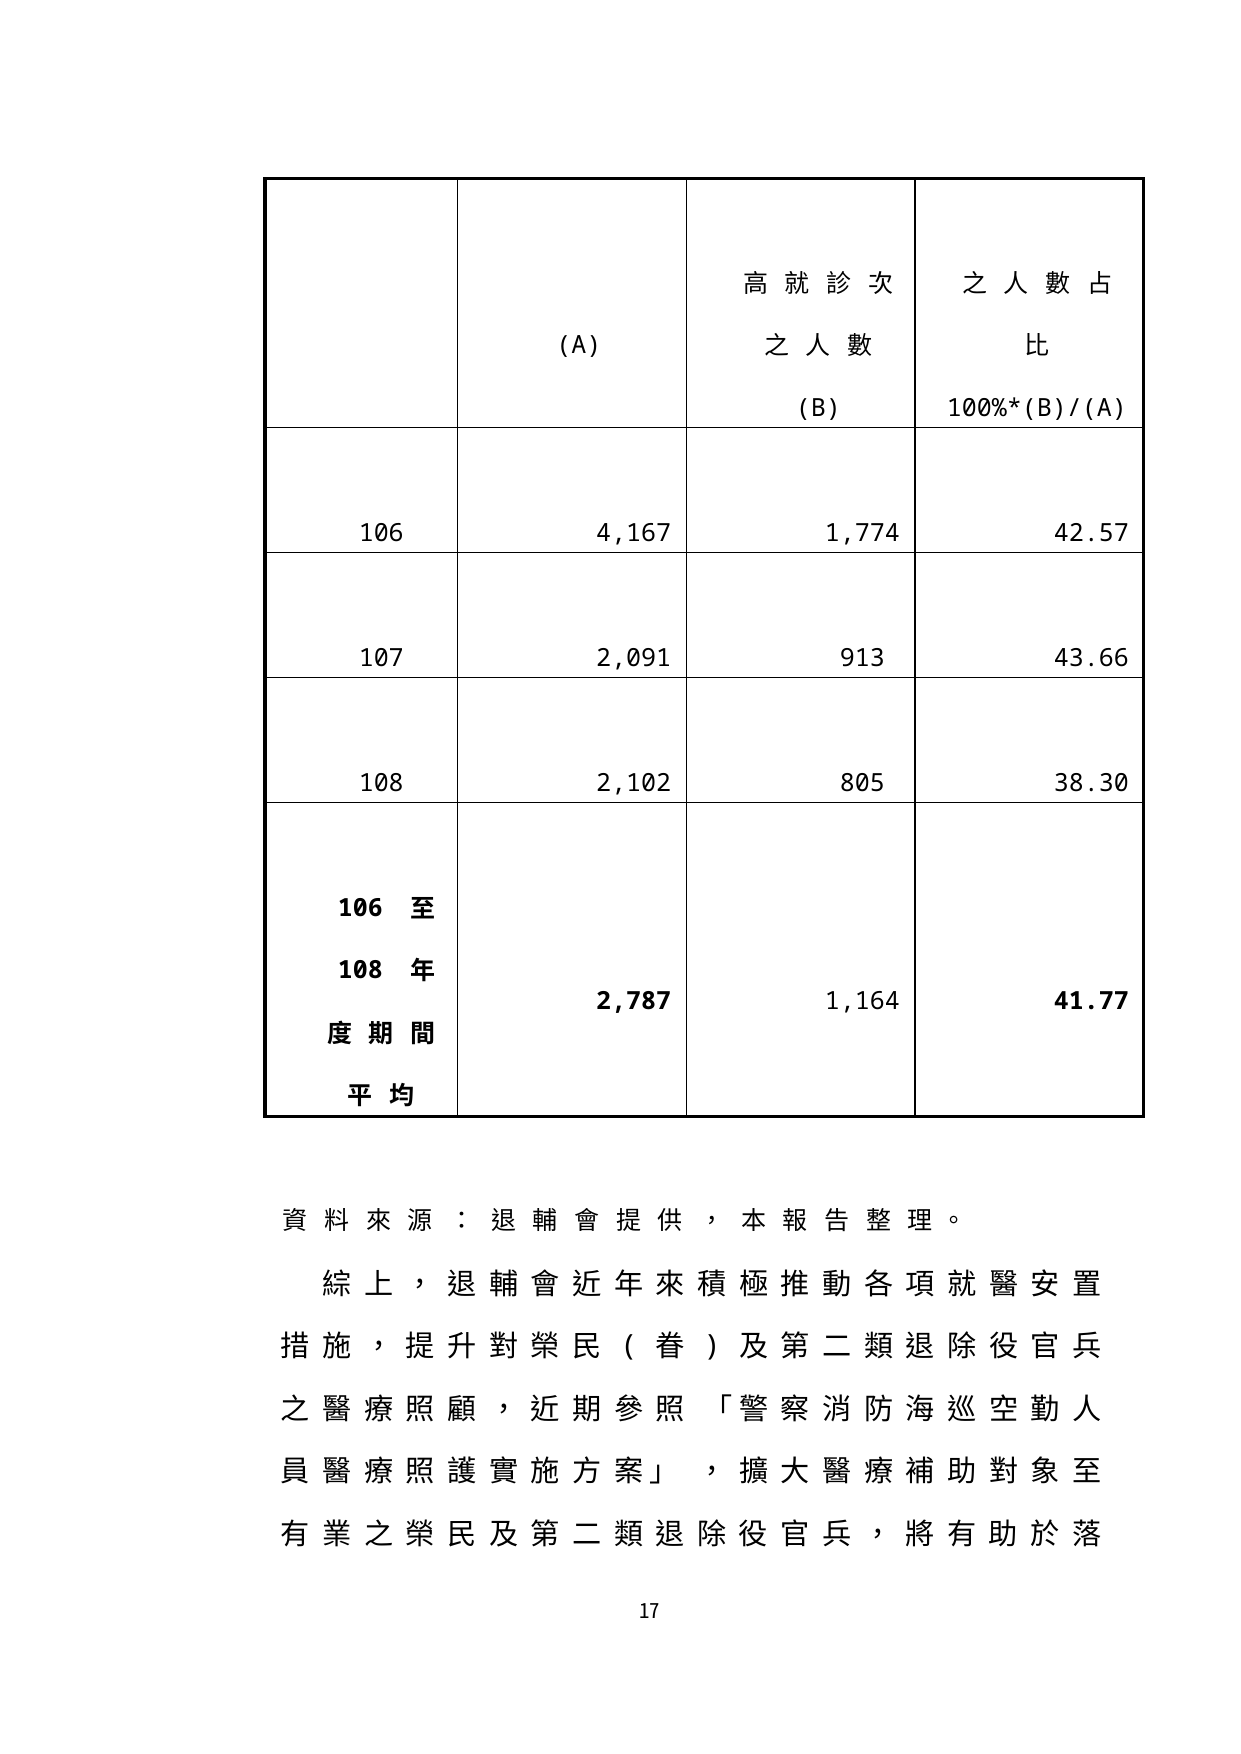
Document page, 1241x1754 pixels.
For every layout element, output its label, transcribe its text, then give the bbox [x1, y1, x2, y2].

table_cell 805 [687, 678, 914, 802]
table_cell 2,787 [458, 803, 686, 1115]
table_header [267, 180, 457, 427]
table_cell 1,164 [687, 803, 914, 1115]
table_cell 2,091 [458, 553, 686, 677]
table_cell 2,102 [458, 678, 686, 802]
table_header 之人數占比 100%*(B)/(A) [916, 180, 1142, 427]
table_cell 4,167 [458, 428, 686, 552]
text 綜上，退輔會近年來積極推動各項就醫安置措施，提升對榮民(眷)及第二類退除役官兵之醫療照顧，近期參照「警察消防海巡空勤人員醫療照護實施方案」，擴大醫療補助對象至有業之榮民及第二類退除役官兵，將有助於落 [250, 1240, 1108, 1552]
table_cell 108 [267, 678, 457, 802]
table_header 高就診次 之人數 (B) [687, 180, 914, 427]
table_cell 107 [267, 553, 457, 677]
table_cell 106 [267, 428, 457, 552]
table_cell 106至108年度期間平均 [267, 803, 457, 1115]
table_cell 41.77 [916, 803, 1142, 1115]
table_cell 913 [687, 553, 914, 677]
table_cell 42.57 [916, 428, 1142, 552]
table_cell 43.66 [916, 553, 1142, 677]
table_cell 1,774 [687, 428, 914, 552]
table_header (A) [458, 180, 686, 427]
table_cell 38.30 [916, 678, 1142, 802]
text 資料來源：退輔會提供，本報告整理。 [250, 1177, 1108, 1240]
